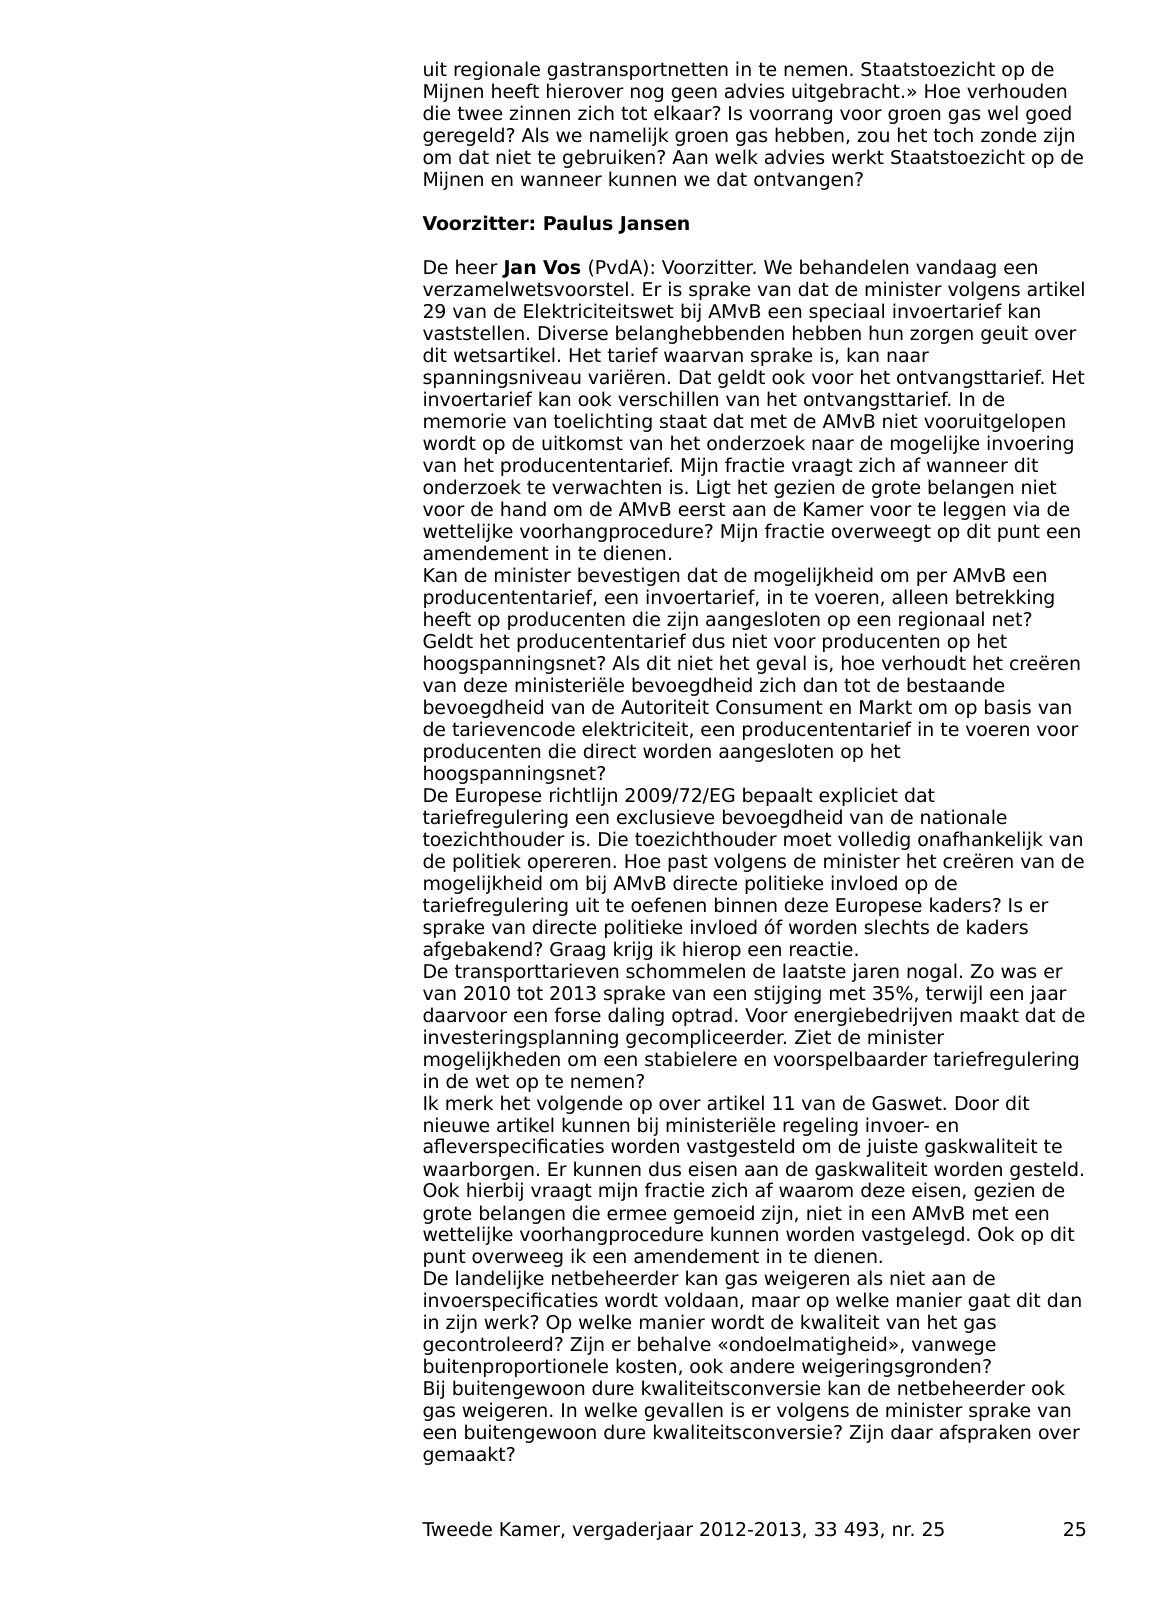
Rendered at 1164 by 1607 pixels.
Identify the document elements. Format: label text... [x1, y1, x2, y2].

text De heer Jan Vos (PvdA): Voorzitter. We behandelen vandaag een verzamelwetsvoorstel. Er is sprake van dat de minister volgens artikel 29 van de Elektriciteitswet bij AMvB een speciaal invoertarief kan vaststellen. Diverse belanghebbenden hebben hun zorgen geuit over dit wetsartikel. Het tarief waarvan sprake is, kan naar spanningsniveau variëren. Dat geldt ook voor het ontvangsttarief. Het invoertarief kan ook verschillen van het ontvangsttarief. In de memorie van toelichting staat dat met de AMvB niet vooruitgelopen wordt op de uitkomst van het onderzoek naar de mogelijke invoering van het producententarief. Mijn fractie vraagt zich af wanneer dit onderzoek te verwachten is. Ligt het gezien de grote belangen niet voor de hand om de AMvB eerst aan de Kamer voor te leggen via de wettelijke voorhangprocedure? Mijn fractie overweegt op dit punt een amendement in te dienen. [422, 257, 1087, 565]
text De Europese richtlijn 2009/72/EG bepaalt expliciet dat tariefregulering een exclusieve bevoegdheid van de nationale toezichthouder is. Die toezichthouder moet volledig onafhankelijk van de politiek opereren. Hoe past volgens de minister het creëren van de mogelijkheid om bij AMvB directe politieke invloed op de tariefregulering uit te oefenen binnen deze Europese kaders? Is er sprake van directe politieke invloed óf worden slechts de kaders afgebakend? Graag krijg ik hierop een reactie. [422, 785, 1087, 961]
text Ik merk het volgende op over artikel 11 van de Gaswet. Door dit nieuwe artikel kunnen bij ministeriële regeling invoer- en afleverspecificaties worden vastgesteld om de juiste gaskwaliteit te waarborgen. Er kunnen dus eisen aan de gaskwaliteit worden gesteld. Ook hierbij vraagt mijn fractie zich af waarom deze eisen, gezien de grote belangen die ermee gemoeid zijn, niet in een AMvB met een wettelijke voorhangprocedure kunnen worden vastgelegd. Ook op dit punt overweeg ik een amendement in te dienen. [422, 1092, 1087, 1268]
text De transporttarieven schommelen de laatste jaren nogal. Zo was er van 2010 tot 2013 sprake van een stijging met 35%, terwijl een jaar daarvoor een forse daling optrad. Voor energiebedrijven maakt dat de investeringsplanning gecompliceerder. Ziet de minister mogelijkheden om een stabielere en voorspelbaarder tariefregulering in de wet op te nemen? [422, 961, 1087, 1092]
text Kan de minister bevestigen dat de mogelijkheid om per AMvB een producententarief, een invoertarief, in te voeren, alleen betrekking heeft op producenten die zijn aangesloten op een regionaal net? Geldt het producententarief dus niet voor producenten op het hoogspanningsnet? Als dit niet het geval is, hoe verhoudt het creëren van deze ministeriële bevoegdheid zich dan tot de bestaande bevoegdheid van de Autoriteit Consument en Markt om op basis van de tarievencode elektriciteit, een producententarief in te voeren voor producenten die direct worden aangesloten op het hoogspanningsnet? [422, 565, 1087, 785]
subtitle Voorzitter: Paulus Jansen [422, 213, 1087, 235]
text uit regionale gastransportnetten in te nemen. Staatstoezicht op de Mijnen heeft hierover nog geen advies uitgebracht.» Hoe verhouden die twee zinnen zich tot elkaar? Is voorrang voor groen gas wel goed geregeld? Als we namelijk groen gas hebben, zou het toch zonde zijn om dat niet te gebruiken? Aan welk advies werkt Staatstoezicht op de Mijnen en wanneer kunnen we dat ontvangen? [422, 59, 1087, 191]
text De landelijke netbeheerder kan gas weigeren als niet aan de invoerspecificaties wordt voldaan, maar op welke manier gaat dit dan in zijn werk? Op welke manier wordt de kwaliteit van het gas gecontroleerd? Zijn er behalve «ondoelmatigheid», vanwege buitenproportionele kosten, ook andere weigeringsgronden? [422, 1268, 1087, 1378]
text Bij buitengewoon dure kwaliteitsconversie kan de netbeheerder ook gas weigeren. In welke gevallen is er volgens de minister sprake van een buitengewoon dure kwaliteitsconversie? Zijn daar afspraken over gemaakt? [422, 1378, 1087, 1466]
